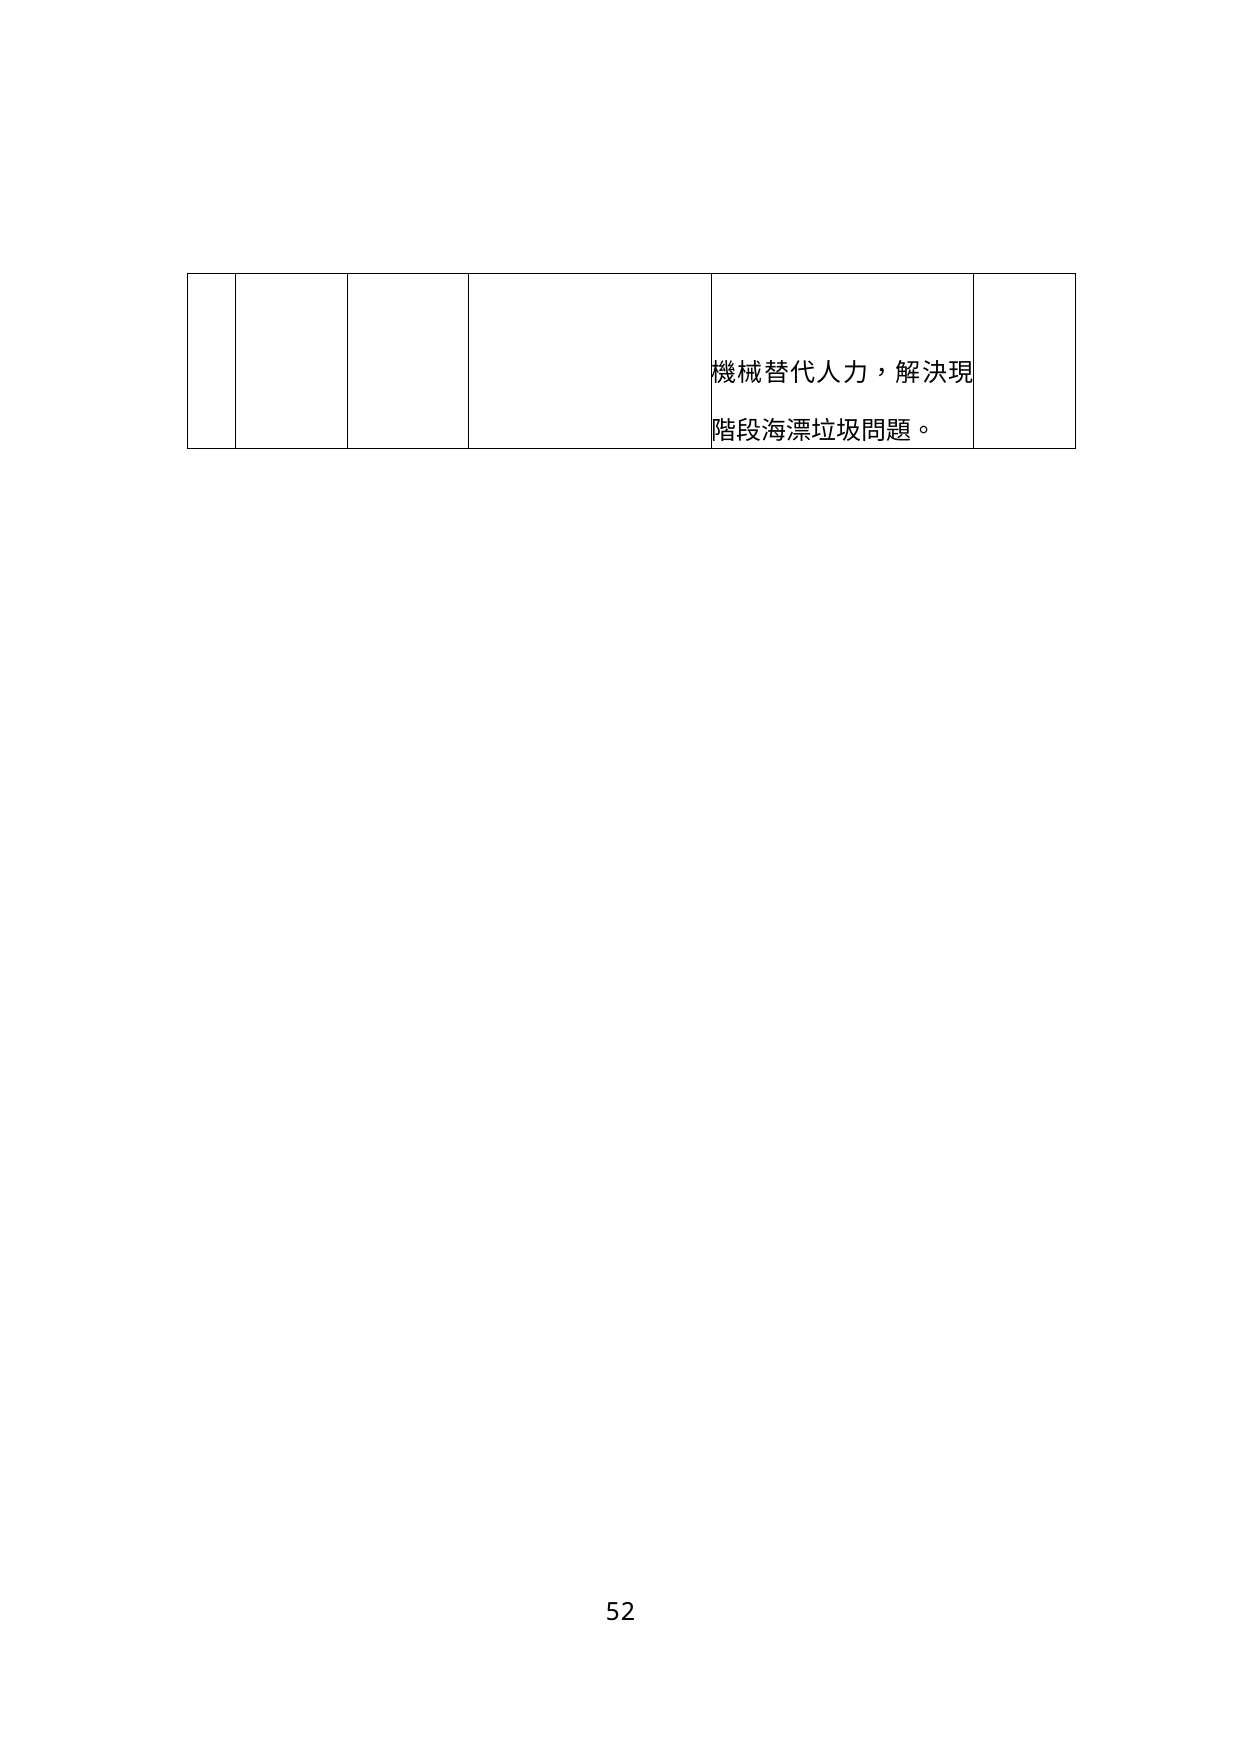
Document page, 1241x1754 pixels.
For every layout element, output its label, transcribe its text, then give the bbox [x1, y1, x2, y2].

table_cell [348, 274, 468, 447]
table_cell [188, 274, 235, 447]
table_cell 機械替代人力，解決現階段海漂垃圾問題。 [712, 274, 973, 447]
table_cell [469, 274, 711, 447]
table_cell [974, 274, 1075, 447]
table_cell [236, 274, 347, 447]
